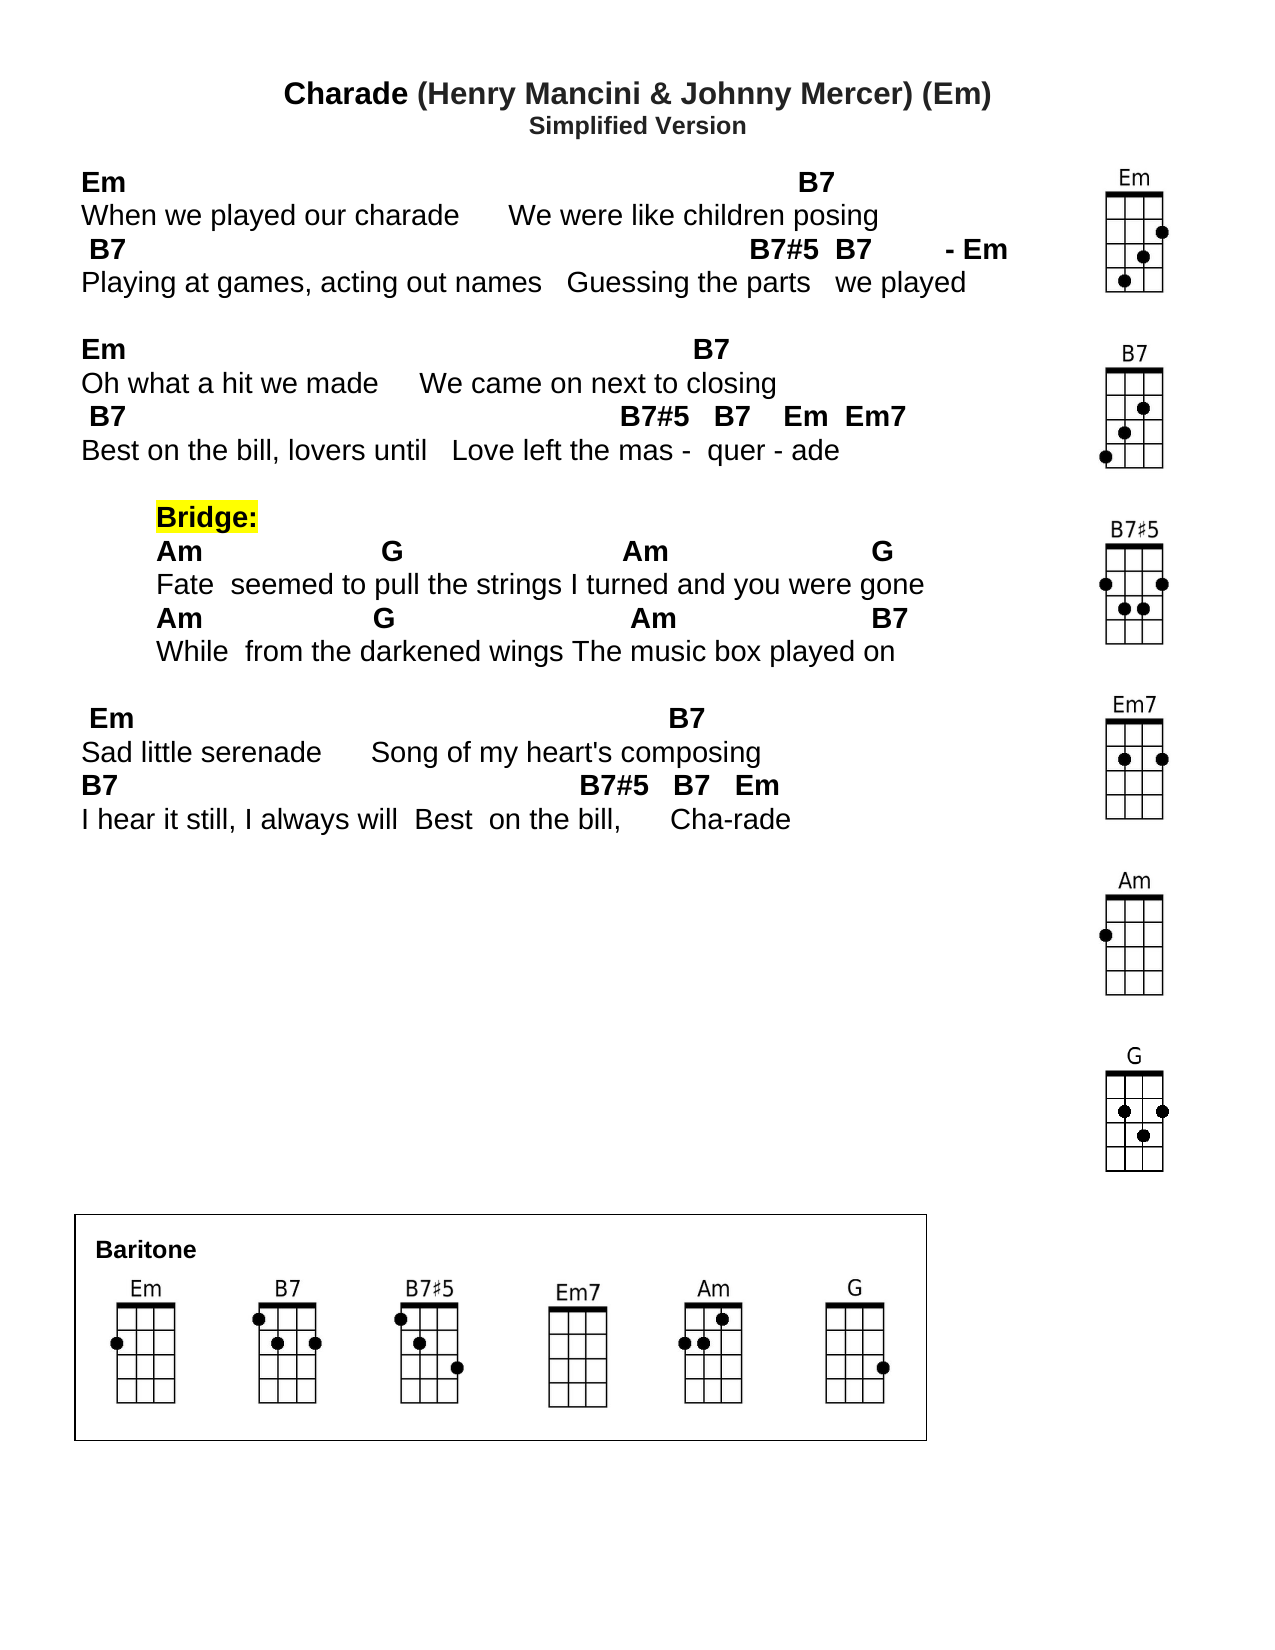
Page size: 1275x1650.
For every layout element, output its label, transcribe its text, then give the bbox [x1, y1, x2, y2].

text Simplified Version [75, 111, 1200, 140]
table_header [1069, 159, 1200, 335]
table_cell [359, 1215, 501, 1269]
table_cell Baritone [76, 1215, 217, 1269]
table_cell [1069, 511, 1200, 686]
picture [657, 1275, 770, 1426]
table_cell [927, 1270, 1069, 1440]
table_cell [359, 1270, 501, 1440]
picture [1078, 692, 1191, 842]
table_cell [643, 1270, 784, 1440]
picture [522, 1279, 635, 1430]
table_cell [784, 1215, 926, 1269]
table_cell [1069, 1270, 1200, 1440]
table_cell [76, 1270, 217, 1440]
table_cell [1069, 862, 1200, 1038]
table_cell [784, 1270, 926, 1440]
table_cell [1069, 335, 1200, 511]
table_cell [1069, 1038, 1200, 1214]
table_cell [1069, 1214, 1200, 1269]
table_cell [643, 1215, 784, 1269]
table_cell [217, 1215, 359, 1269]
picture [373, 1275, 486, 1426]
picture [1078, 340, 1191, 491]
picture [1078, 164, 1191, 315]
picture [1078, 867, 1191, 1018]
table_cell [927, 1214, 1069, 1269]
table_cell [501, 1270, 642, 1440]
table_header Em B7 When we played our charade We were like children posing B7 B7#5 B7 - Em Playing at games, acting out names Guessing the parts we played Em B7 Oh what a hit we made We came on next to closing B7 B7#5 B7 Em Em7 Best on the bill, lovers until Love left the mas - quer - ade Bridge: Am G Am G Fate seemed to pull the strings I turned and you were gone Am G Am B7 While from the darkened wings The music box played on Em B7 Sad little serenade Song of my heart's composing B7 B7#5 B7 Em I hear it still, I always will Best on the bill, Cha-rade [75, 159, 1069, 1214]
picture [89, 1275, 203, 1426]
picture [1078, 1043, 1191, 1194]
table_cell [501, 1215, 642, 1269]
picture [1078, 516, 1191, 667]
picture [231, 1275, 344, 1426]
picture [798, 1275, 912, 1426]
text Charade (Henry Mancini & Johnny Mercer) (Em) [75, 75, 1200, 111]
table_cell [217, 1270, 359, 1440]
table_cell [1069, 686, 1200, 862]
